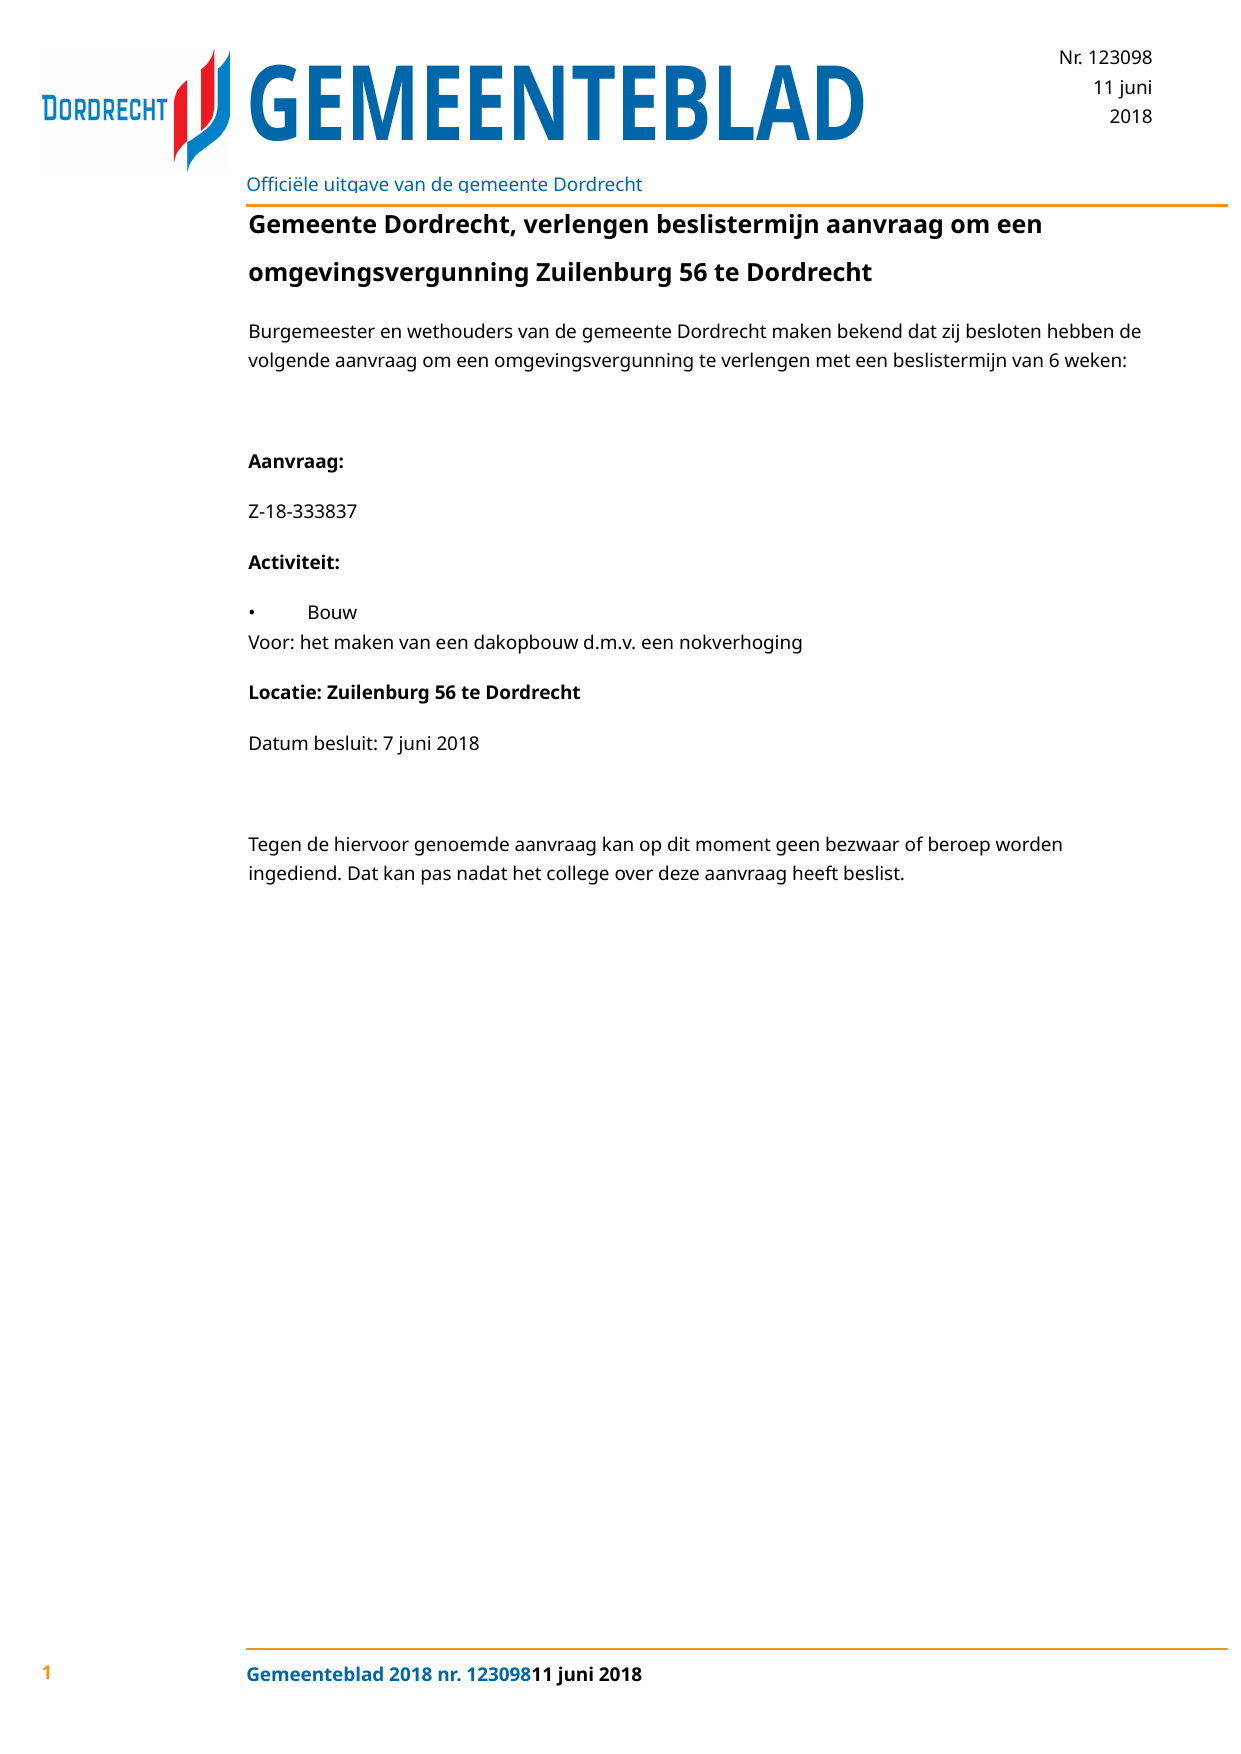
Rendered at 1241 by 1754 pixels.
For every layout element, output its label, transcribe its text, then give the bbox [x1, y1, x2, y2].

text Gemeente Dordrecht, verlengen beslistermijn aanvraag om een omgevingsvergunning Zuilenburg 56 te Dordrecht [248, 207, 1152, 288]
text Tegen de hiervoor genoemde aanvraag kan op dit moment geen bezwaar of beroep worden ingediend. Dat kan pas nadat het college over deze aanvraag heeft beslist. [248, 831, 1152, 886]
text Locatie: Zuilenburg 56 te Dordrecht [248, 679, 1152, 705]
text Aanvraag: [248, 448, 1152, 474]
list Bouw [248, 599, 1152, 625]
text Activiteit: [248, 549, 1152, 575]
text Burgemeester en wethouders van de gemeente Dordrecht maken bekend dat zij besloten hebben de volgende aanvraag om een omgevingsvergunning te verlengen met een beslistermijn van 6 weken: [248, 318, 1152, 373]
picture [41, 47, 231, 172]
text Datum besluit: 7 juni 2018 [248, 730, 1152, 756]
text Z-18-333837 [248, 499, 1152, 524]
text Voor: het maken van een dakopbouw d.m.v. een nokverhoging [248, 629, 1152, 655]
